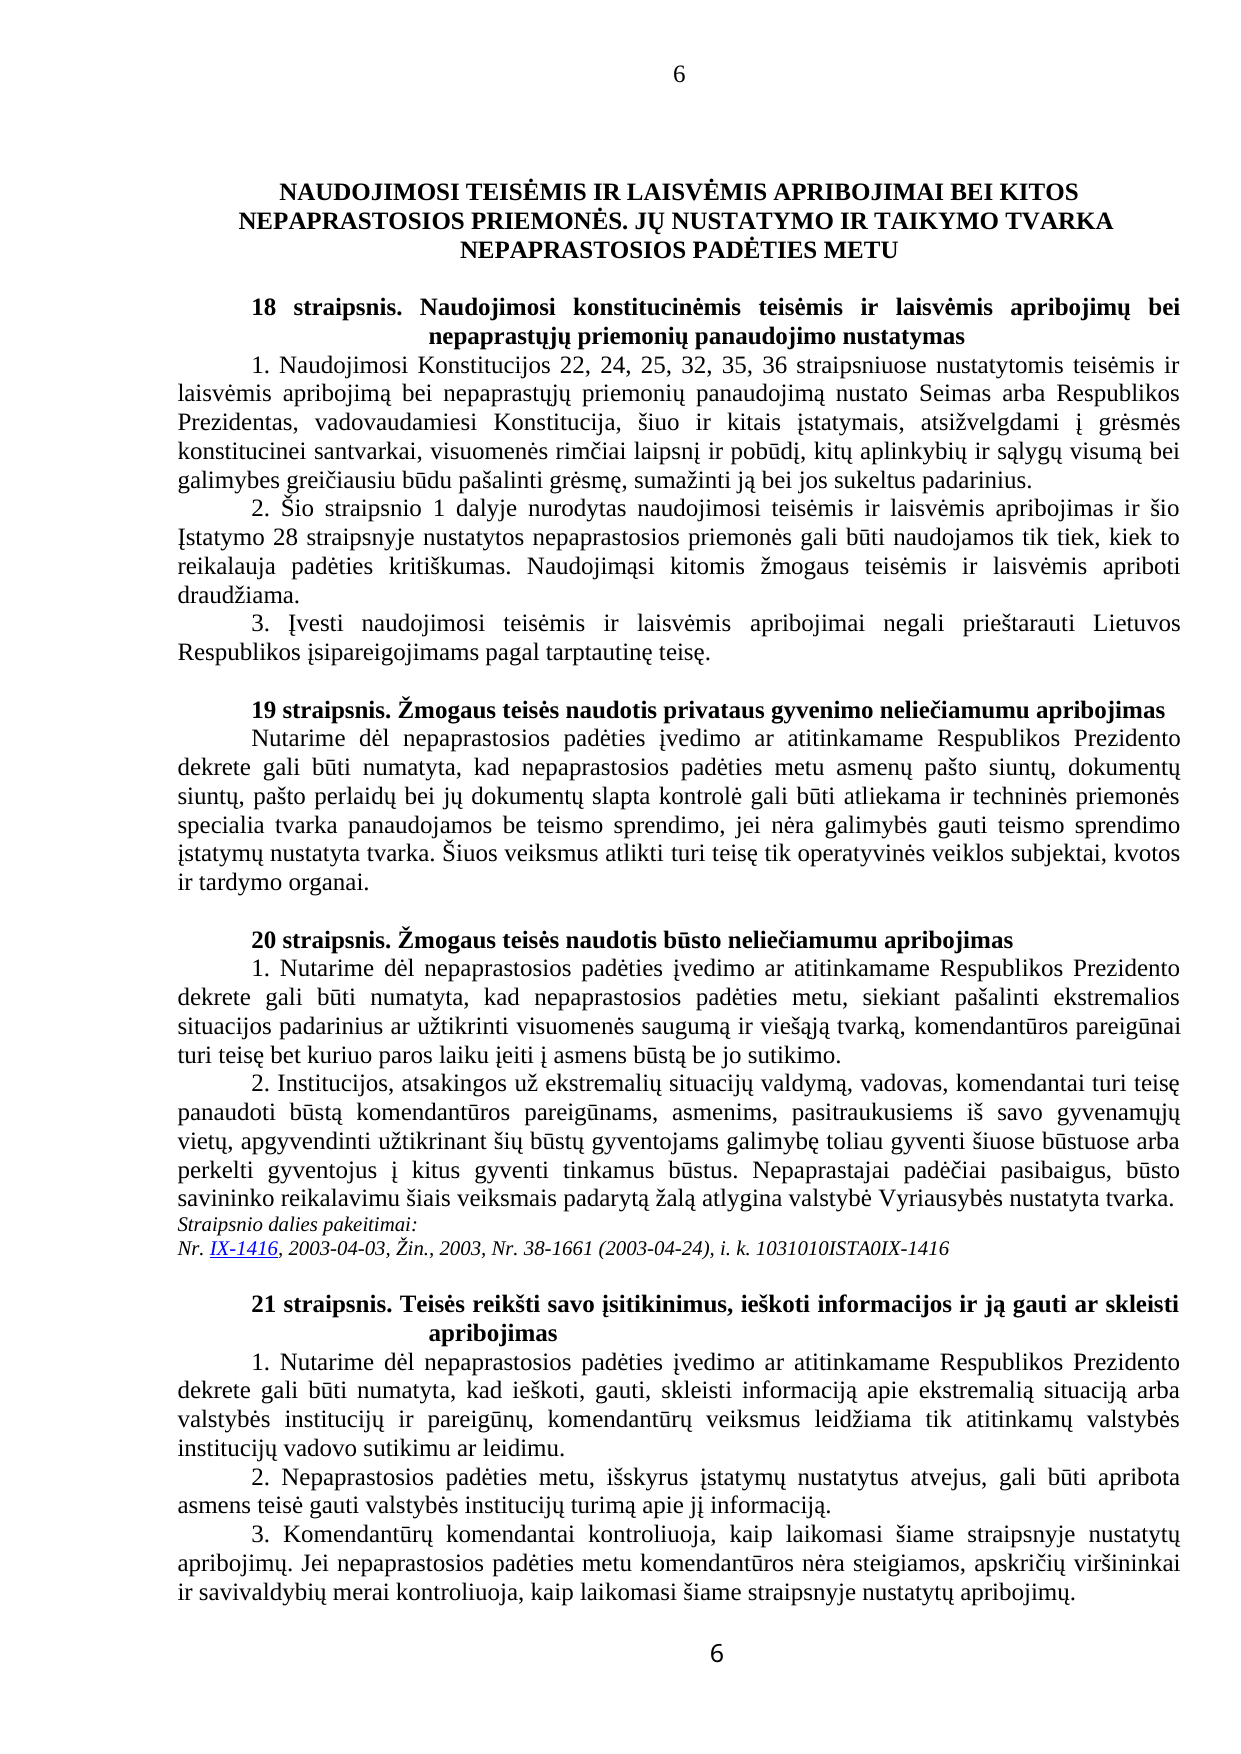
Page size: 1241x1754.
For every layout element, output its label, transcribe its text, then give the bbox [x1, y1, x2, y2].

text Straipsnio dalies pakeitimai: [177, 1212, 1181, 1236]
text 18 straipsnis. Naudojimosi konstitucinėmis teisėmis ir laisvėmis apribojimų bei nepaprastųjų priemonių panaudojimo nustatymas [251, 292, 1181, 350]
text 1. Naudojimosi Konstitucijos 22, 24, 25, 32, 35, 36 straipsniuose nustatytomis teisėmis ir laisvėmis apribojimą bei nepaprastųjų priemonių panaudojimą nustato Seimas arba Respublikos Prezidentas, vadovaudamiesi Konstitucija, šiuo ir kitais įstatymais, atsižvelgdami į grėsmės konstitucinei santvarkai, visuomenės rimčiai laipsnį ir pobūdį, kitų aplinkybių ir sąlygų visumą bei galimybes greičiausiu būdu pašalinti grėsmę, sumažinti ją bei jos sukeltus padarinius. [177, 350, 1181, 493]
text 2. Institucijos, atsakingos už ekstremalių situacijų valdymą, vadovas, komendantai turi teisę panaudoti būstą komendantūros pareigūnams, asmenims, pasitraukusiems iš savo gyvenamųjų vietų, apgyvendinti užtikrinant šių būstų gyventojams galimybę toliau gyventi šiuose būstuose arba perkelti gyventojus į kitus gyventi tinkamus būstus. Nepaprastajai padėčiai pasibaigus, būsto savininko reikalavimu šiais veiksmais padarytą žalą atlygina valstybė Vyriausybės nustatyta tvarka. [177, 1068, 1181, 1212]
text 2. Nepaprastosios padėties metu, išskyrus įstatymų nustatytus atvejus, gali būti apribota asmens teisė gauti valstybės institucijų turimą apie jį informaciją. [177, 1462, 1181, 1519]
text NAUDOJIMOSI TEISĖMIS IR LAISVĖMIS APRIBOJIMAI BEI KITOS NEPAPRASTOSIOS PRIEMONĖS. JŲ NUSTATYMO IR TAIKYMO TVARKA [177, 177, 1181, 235]
text 3. Komendantūrų komendantai kontroliuoja, kaip laikomasi šiame straipsnyje nustatytų apribojimų. Jei nepaprastosios padėties metu komendantūros nėra steigiamos, apskričių viršininkai ir savivaldybių merai kontroliuoja, kaip laikomasi šiame straipsnyje nustatytų apribojimų. [177, 1519, 1181, 1605]
text Nr. IX-1416, 2003-04-03, Žin., 2003, Nr. 38-1661 (2003-04-24), i. k. 1031010ISTA0IX-1416 [177, 1236, 1181, 1260]
text Nutarime dėl nepaprastosios padėties įvedimo ar atitinkamame Respublikos Prezidento dekrete gali būti numatyta, kad nepaprastosios padėties metu asmenų pašto siuntų, dokumentų siuntų, pašto perlaidų bei jų dokumentų slapta kontrolė gali būti atliekama ir techninės priemonės specialia tvarka panaudojamos be teismo sprendimo, jei nėra galimybės gauti teismo sprendimo įstatymų nustatyta tvarka. Šiuos veiksmus atlikti turi teisę tik operatyvinės veiklos subjektai, kvotos ir tardymo organai. [177, 723, 1181, 896]
text 19 straipsnis. Žmogaus teisės naudotis privataus gyvenimo neliečiamumu apribojimas [177, 695, 1181, 723]
text 3. Įvesti naudojimosi teisėmis ir laisvėmis apribojimai negali prieštarauti Lietuvos Respublikos įsipareigojimams pagal tarptautinę teisę. [177, 608, 1181, 666]
text 1. Nutarime dėl nepaprastosios padėties įvedimo ar atitinkamame Respublikos Prezidento dekrete gali būti numatyta, kad nepaprastosios padėties metu, siekiant pašalinti ekstremalios situacijos padarinius ar užtikrinti visuomenės saugumą ir viešąją tvarką, komendantūros pareigūnai turi teisę bet kuriuo paros laiku įeiti į asmens būstą be jo sutikimo. [177, 953, 1181, 1068]
text NEPAPRASTOSIOS PADĖTIES METU [177, 235, 1181, 263]
text 1. Nutarime dėl nepaprastosios padėties įvedimo ar atitinkamame Respublikos Prezidento dekrete gali būti numatyta, kad ieškoti, gauti, skleisti informaciją apie ekstremalią situaciją arba valstybės institucijų ir pareigūnų, komendantūrų veiksmus leidžiama tik atitinkamų valstybės institucijų vadovo sutikimu ar leidimu. [177, 1347, 1181, 1462]
text 2. Šio straipsnio 1 dalyje nurodytas naudojimosi teisėmis ir laisvėmis apribojimas ir šio Įstatymo 28 straipsnyje nustatytos nepaprastosios priemonės gali būti naudojamos tik tiek, kiek to reikalauja padėties kritiškumas. Naudojimąsi kitomis žmogaus teisėmis ir laisvėmis apriboti draudžiama. [177, 493, 1181, 608]
text 21 straipsnis. Teisės reikšti savo įsitikinimus, ieškoti informacijos ir ją gauti ar skleisti apribojimas [251, 1289, 1181, 1347]
text 20 straipsnis. Žmogaus teisės naudotis būsto neliečiamumu apribojimas [177, 925, 1181, 953]
